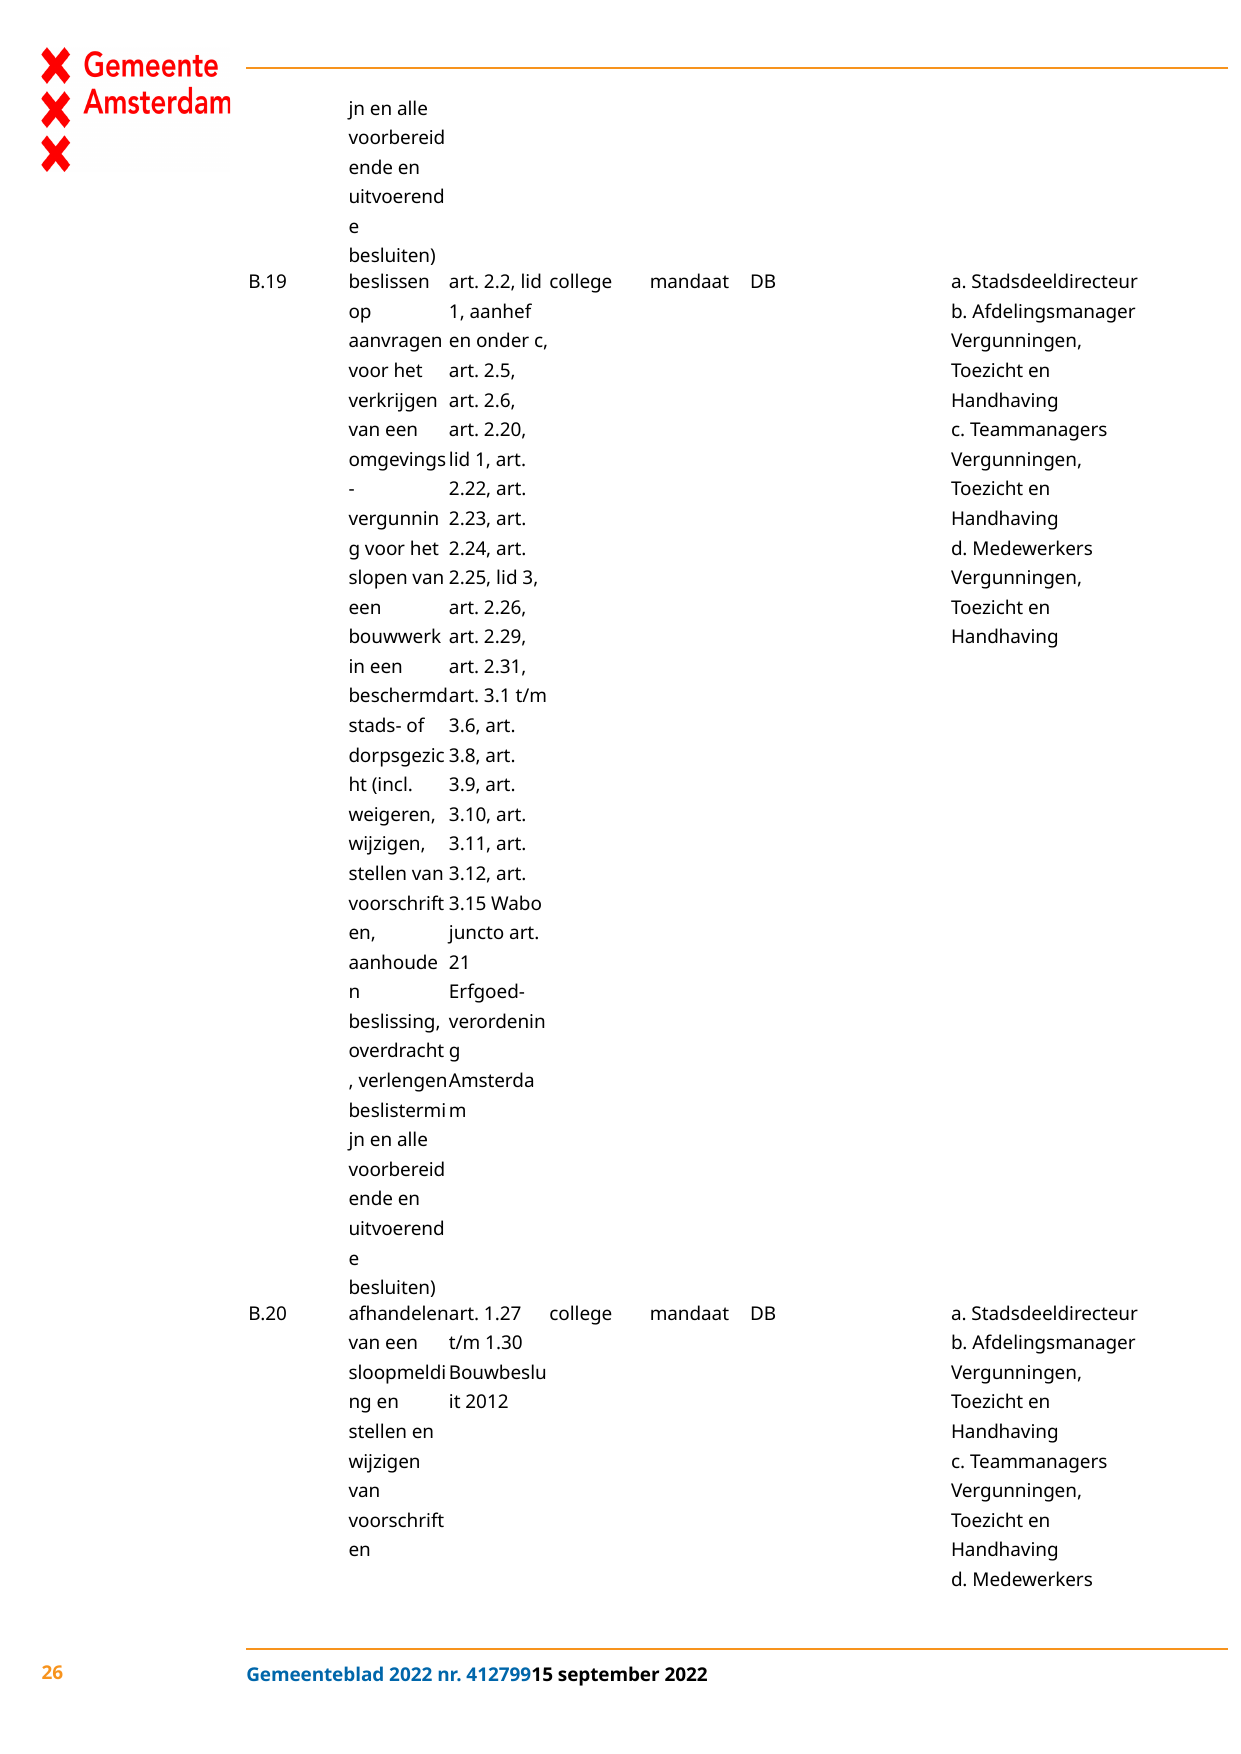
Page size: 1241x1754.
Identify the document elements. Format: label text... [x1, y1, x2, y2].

table_cell [449, 95, 549, 268]
table_cell art. 2.2, lid 1, aanhef en onder c, art. 2.5, art. 2.6, art. 2.20, lid 1, art. 2.22, art. 2.23, art. 2.24, art. 2.25, lid 3, art. 2.26, art. 2.29, art. 2.31, art. 3.1 t/m 3.6, art. 3.8, art. 3.9, art. 3.10, art. 3.11, art. 3.12, art. 3.15 Wabo juncto art. 21 Erfgoed-verordening Amsterdam [449, 269, 549, 1300]
table_cell [951, 95, 1152, 268]
table_cell beslissen op aanvragen voor het verkrijgen van een omgevings-vergunning voor het slopen van een bouwwerk in een beschermd stads- of dorpsgezicht (incl. weigeren, wijzigen, stellen van voorschriften, aanhouden beslissing, overdracht, verlengen beslistermijn en alle voorbereidende en uitvoerende besluiten) [348, 269, 449, 1300]
table_cell art. 1.27 t/m 1.30 Bouwbesluit 2012 [449, 1300, 549, 1592]
table_cell [549, 95, 649, 268]
table_cell afhandelen van een sloopmelding en stellen en wijzigen van voorschriften [348, 1300, 449, 1592]
table_cell [248, 95, 348, 268]
table_cell B.19 [248, 269, 348, 1300]
table_cell [850, 95, 951, 268]
picture [41, 47, 231, 172]
table_cell college [549, 1300, 649, 1592]
table_cell DB [750, 1300, 850, 1592]
table_cell mandaat [650, 1300, 750, 1592]
table_cell [850, 269, 951, 1300]
table_cell [850, 1300, 951, 1592]
table_cell a. Stadsdeeldirecteur b. Afdelingsmanager Vergunningen, Toezicht en Handhaving c. Teammanagers Vergunningen, Toezicht en Handhaving d. Medewerkers Vergunningen, Toezicht en Handhaving [951, 269, 1152, 1300]
table_cell [750, 95, 850, 268]
table_cell college [549, 269, 649, 1300]
table_cell a. Stadsdeeldirecteur b. Afdelingsmanager Vergunningen, Toezicht en Handhaving c. Teammanagers Vergunningen, Toezicht en Handhaving d. Medewerkers [951, 1300, 1152, 1592]
table_cell [650, 95, 750, 268]
table_cell B.20 [248, 1300, 348, 1592]
table_cell jn en alle voorbereidende en uitvoerende besluiten) [348, 95, 449, 268]
table_cell mandaat [650, 269, 750, 1300]
table_cell DB [750, 269, 850, 1300]
